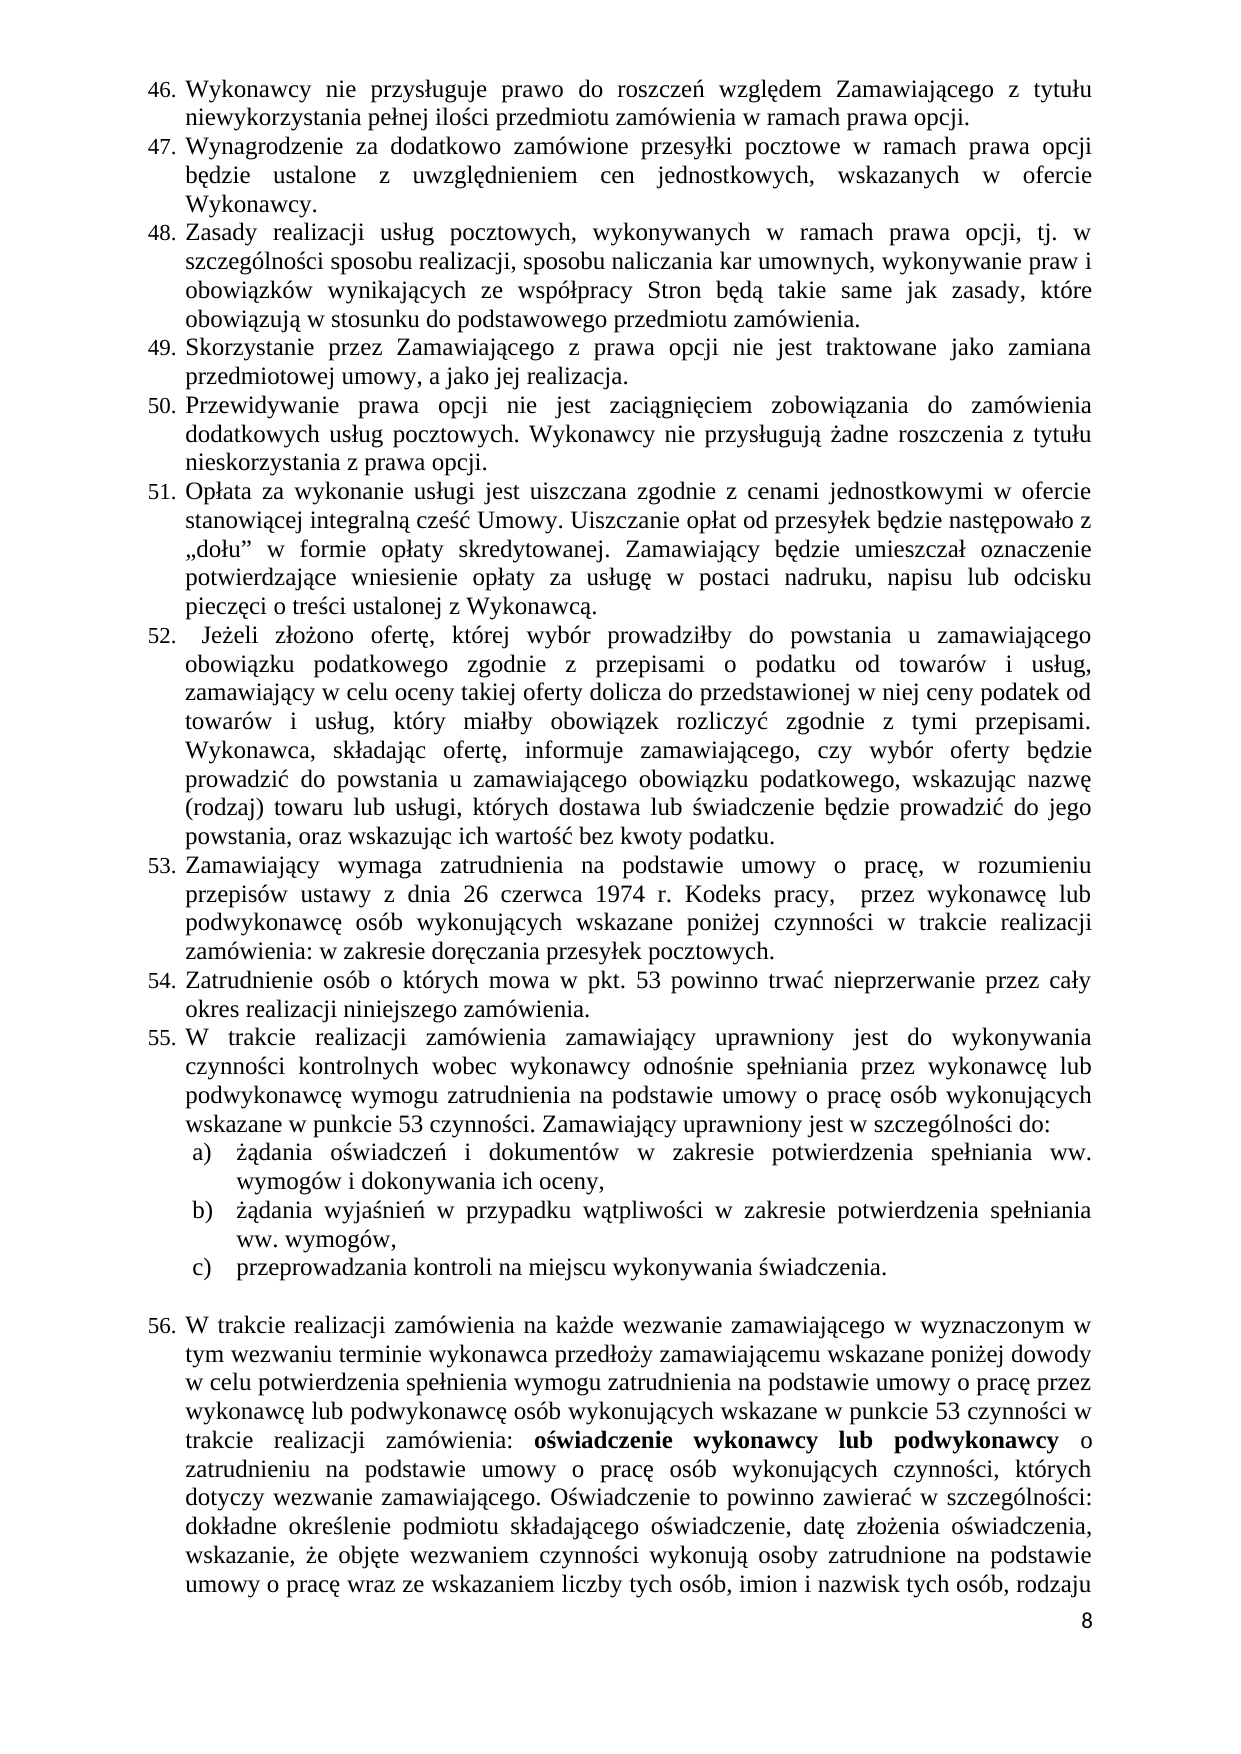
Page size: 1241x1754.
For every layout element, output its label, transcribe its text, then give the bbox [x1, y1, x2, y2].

list Zasady realizacji usług pocztowych, wykonywanych w ramach prawa opcji, tj. w szczególności sposobu realizacji, sposobu naliczania kar umownych, wykonywanie praw i obowiązków wynikających ze współpracy Stron będą takie same jak zasady, które obowiązują w stosunku do podstawowego przedmiotu zamówienia. [148, 217, 1093, 332]
list Skorzystanie przez Zamawiającego z prawa opcji nie jest traktowane jako zamiana przedmiotowej umowy, a jako jej realizacja. [148, 332, 1093, 390]
list żądania wyjaśnień w przypadku wątpliwości w zakresie potwierdzenia spełniania ww. wymogów, [192, 1195, 1093, 1252]
list Zatrudnienie osób o których mowa w pkt. 53 powinno trwać nieprzerwanie przez cały okres realizacji niniejszego zamówienia. [148, 965, 1093, 1022]
list Zamawiający wymaga zatrudnienia na podstawie umowy o pracę, w rozumieniu przepisów ustawy z dnia 26 czerwca 1974 r. Kodeks pracy, przez wykonawcę lub podwykonawcę osób wykonujących wskazane poniżej czynności w trakcie realizacji zamówienia: w zakresie doręczania przesyłek pocztowych. [148, 850, 1093, 965]
list W trakcie realizacji zamówienia na każde wezwanie zamawiającego w wyznaczonym w tym wezwaniu terminie wykonawca przedłoży zamawiającemu wskazane poniżej dowody w celu potwierdzenia spełnienia wymogu zatrudnienia na podstawie umowy o pracę przez wykonawcę lub podwykonawcę osób wykonujących wskazane w punkcie 53 czynności w trakcie realizacji zamówienia: oświadczenie wykonawcy lub podwykonawcy o zatrudnieniu na podstawie umowy o pracę osób wykonujących czynności, których dotyczy wezwanie zamawiającego. Oświadczenie to powinno zawierać w szczególności: dokładne określenie podmiotu składającego oświadczenie, datę złożenia oświadczenia, wskazanie, że objęte wezwaniem czynności wykonują osoby zatrudnione na podstawie umowy o pracę wraz ze wskazaniem liczby tych osób, imion i nazwisk tych osób, rodzaju [148, 1310, 1093, 1597]
list Jeżeli złożono ofertę, której wybór prowadziłby do powstania u zamawiającego obowiązku podatkowego zgodnie z przepisami o podatku od towarów i usług, zamawiający w celu oceny takiej oferty dolicza do przedstawionej w niej ceny podatek od towarów i usług, który miałby obowiązek rozliczyć zgodnie z tymi przepisami. Wykonawca, składając ofertę, informuje zamawiającego, czy wybór oferty będzie prowadzić do powstania u zamawiającego obowiązku podatkowego, wskazując nazwę (rodzaj) towaru lub usługi, których dostawa lub świadczenie będzie prowadzić do jego powstania, oraz wskazując ich wartość bez kwoty podatku. [148, 620, 1093, 850]
list Wynagrodzenie za dodatkowo zamówione przesyłki pocztowe w ramach prawa opcji będzie ustalone z uwzględnieniem cen jednostkowych, wskazanych w ofercie Wykonawcy. [148, 131, 1093, 217]
list W trakcie realizacji zamówienia zamawiający uprawniony jest do wykonywania czynności kontrolnych wobec wykonawcy odnośnie spełniania przez wykonawcę lub podwykonawcę wymogu zatrudnienia na podstawie umowy o pracę osób wykonujących wskazane w punkcie 53 czynności. Zamawiający uprawniony jest w szczególności do: [148, 1022, 1093, 1137]
list Opłata za wykonanie usługi jest uiszczana zgodnie z cenami jednostkowymi w ofercie stanowiącej integralną cześć Umowy. Uiszczanie opłat od przesyłek będzie następowało z „dołu” w formie opłaty skredytowanej. Zamawiający będzie umieszczał oznaczenie potwierdzające wniesienie opłaty za usługę w postaci nadruku, napisu lub odcisku pieczęci o treści ustalonej z Wykonawcą. [148, 476, 1093, 620]
list Przewidywanie prawa opcji nie jest zaciągnięciem zobowiązania do zamówienia dodatkowych usług pocztowych. Wykonawcy nie przysługują żadne roszczenia z tytułu nieskorzystania z prawa opcji. [148, 390, 1093, 476]
list Wykonawcy nie przysługuje prawo do roszczeń względem Zamawiającego z tytułu niewykorzystania pełnej ilości przedmiotu zamówienia w ramach prawa opcji. [148, 74, 1093, 131]
list żądania oświadczeń i dokumentów w zakresie potwierdzenia spełniania ww. wymogów i dokonywania ich oceny, [192, 1137, 1093, 1195]
list przeprowadzania kontroli na miejscu wykonywania świadczenia. [192, 1252, 1093, 1281]
